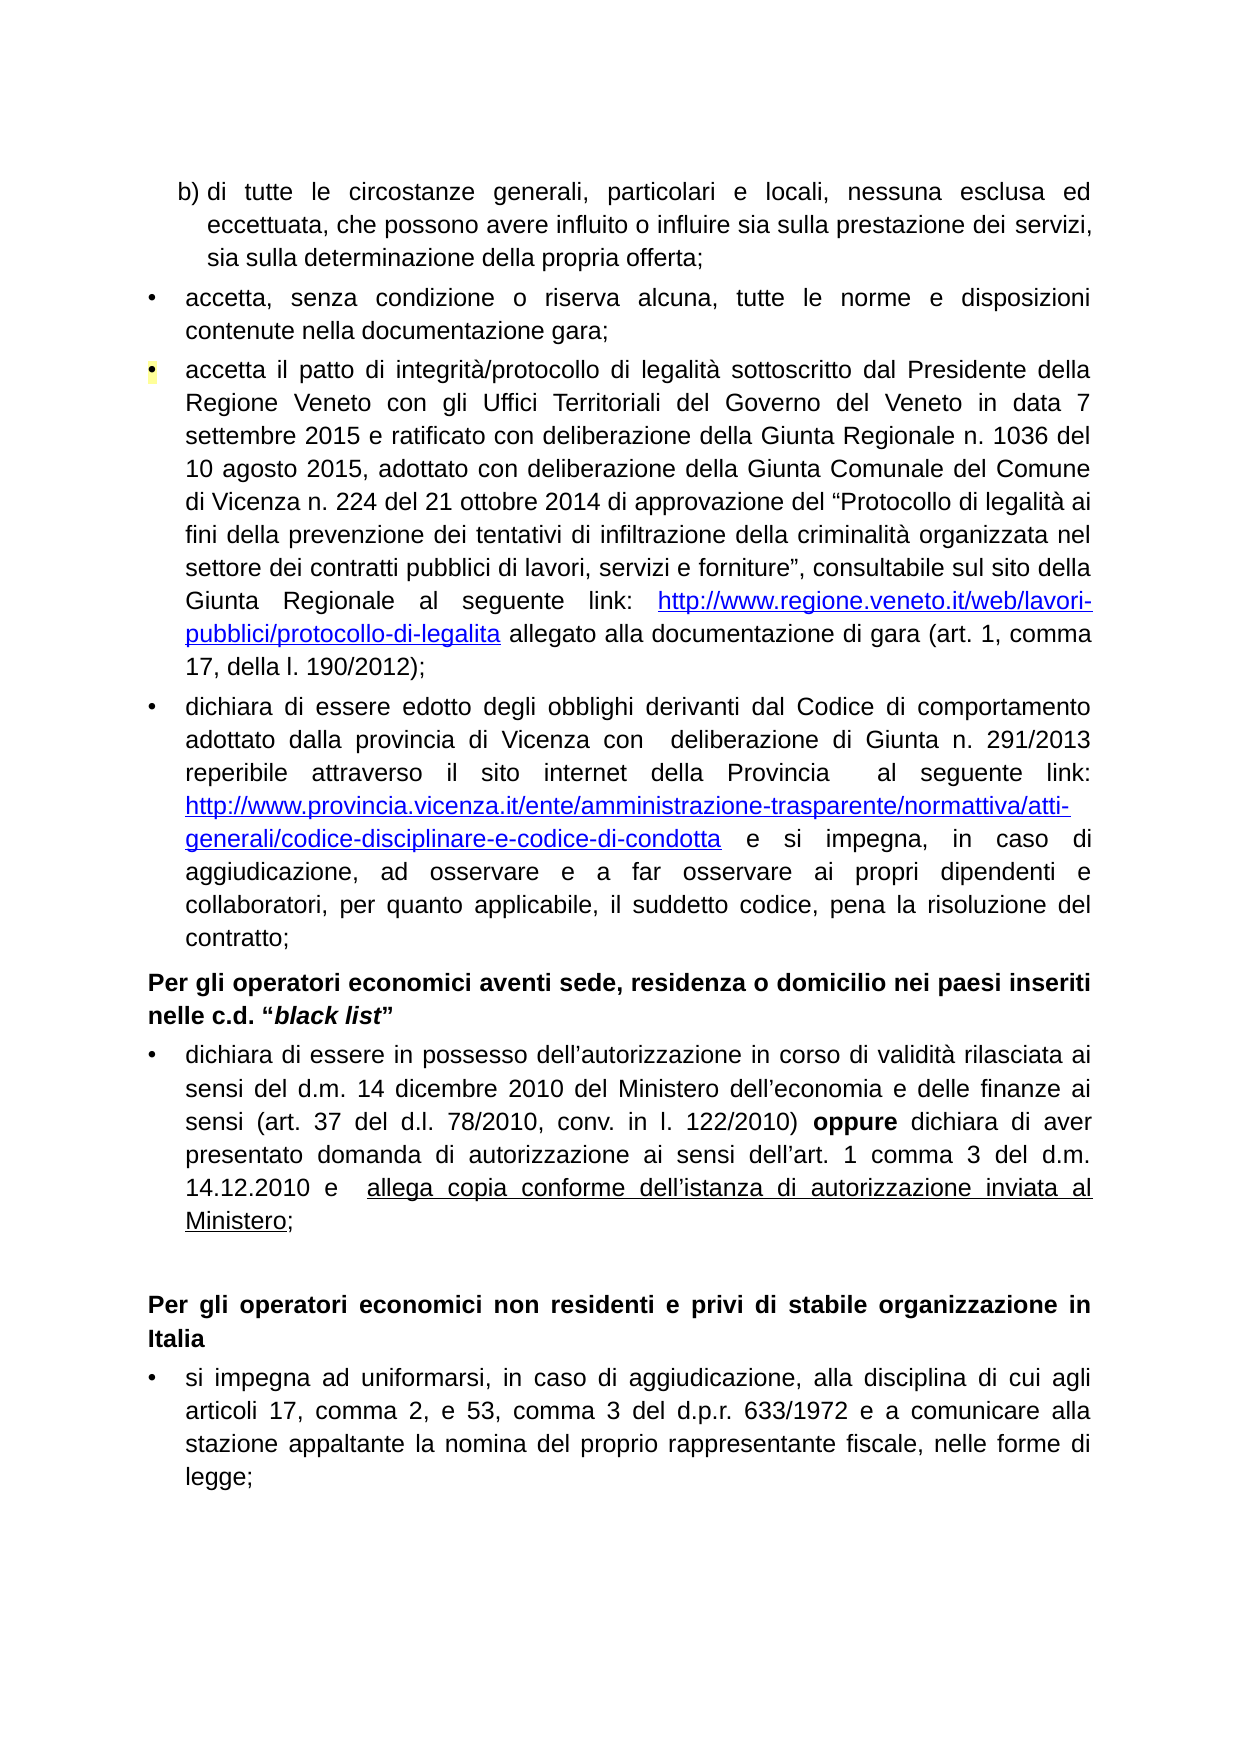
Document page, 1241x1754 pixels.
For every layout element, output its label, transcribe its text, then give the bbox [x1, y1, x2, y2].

list dichiara di essere in possesso dell’autorizzazione in corso di validità rilasciata ai sensi del d.m. 14 dicembre 2010 del Ministero dell’economia e delle finanze ai sensi (art. 37 del d.l. 78/2010, conv. in l. 122/2010) oppure dichiara di aver presentato domanda di autorizzazione ai sensi dell’art. 1 comma 3 del d.m. 14.12.2010 e allega copia conforme dell’istanza di autorizzazione inviata al Ministero; [148, 1041, 1092, 1234]
text Per gli operatori economici non residenti e privi di stabile organizzazione in Italia [148, 1291, 1092, 1352]
text b) di tutte le circostanze generali, particolari e locali, nessuna esclusa ed eccettuata, che possono avere influito o influire sia sulla prestazione dei servizi, sia sulla determinazione della propria offerta; [177, 177, 1092, 272]
text Per gli operatori economici aventi sede, residenza o domicilio nei paesi inseriti nelle c.d. “black list” [148, 968, 1092, 1030]
list si impegna ad uniformarsi, in caso di aggiudicazione, alla disciplina di cui agli articoli 17, comma 2, e 53, comma 3 del d.p.r. 633/1972 e a comunicare alla stazione appaltante la nomina del proprio rappresentante fiscale, nelle forme di legge; [148, 1363, 1092, 1491]
list dichiara di essere edotto degli obblighi derivanti dal Codice di comportamento adottato dalla provincia di Vicenza con deliberazione di Giunta n. 291/2013 reperibile attraverso il sito internet della Provincia al seguente link: http://www.provincia.vicenza.it/ente/amministrazione-trasparente/normattiva/atti-generali/codice-disciplinare-e-codice-di-condotta e si impegna, in caso di aggiudicazione, ad osservare e a far osservare ai propri dipendenti e collaboratori, per quanto applicabile, il suddetto codice, pena la risoluzione del contratto; [148, 691, 1092, 951]
list accetta il patto di integrità/protocollo di legalità sottoscritto dal Presidente della Regione Veneto con gli Uffici Territoriali del Governo del Veneto in data 7 settembre 2015 e ratificato con deliberazione della Giunta Regionale n. 1036 del 10 agosto 2015, adottato con deliberazione della Giunta Comunale del Comune di Vicenza n. 224 del 21 ottobre 2014 di approvazione del “Protocollo di legalità ai fini della prevenzione dei tentativi di infiltrazione della criminalità organizzata nel settore dei contratti pubblici di lavori, servizi e forniture”, consultabile sul sito della Giunta Regionale al seguente link: http://www.regione.veneto.it/web/lavori-pubblici/protocollo-di-legalita allegato alla documentazione di gara (art. 1, comma 17, della l. 190/2012); [148, 355, 1092, 681]
list accetta, senza condizione o riserva alcuna, tutte le norme e disposizioni contenute nella documentazione gara; [148, 282, 1092, 344]
